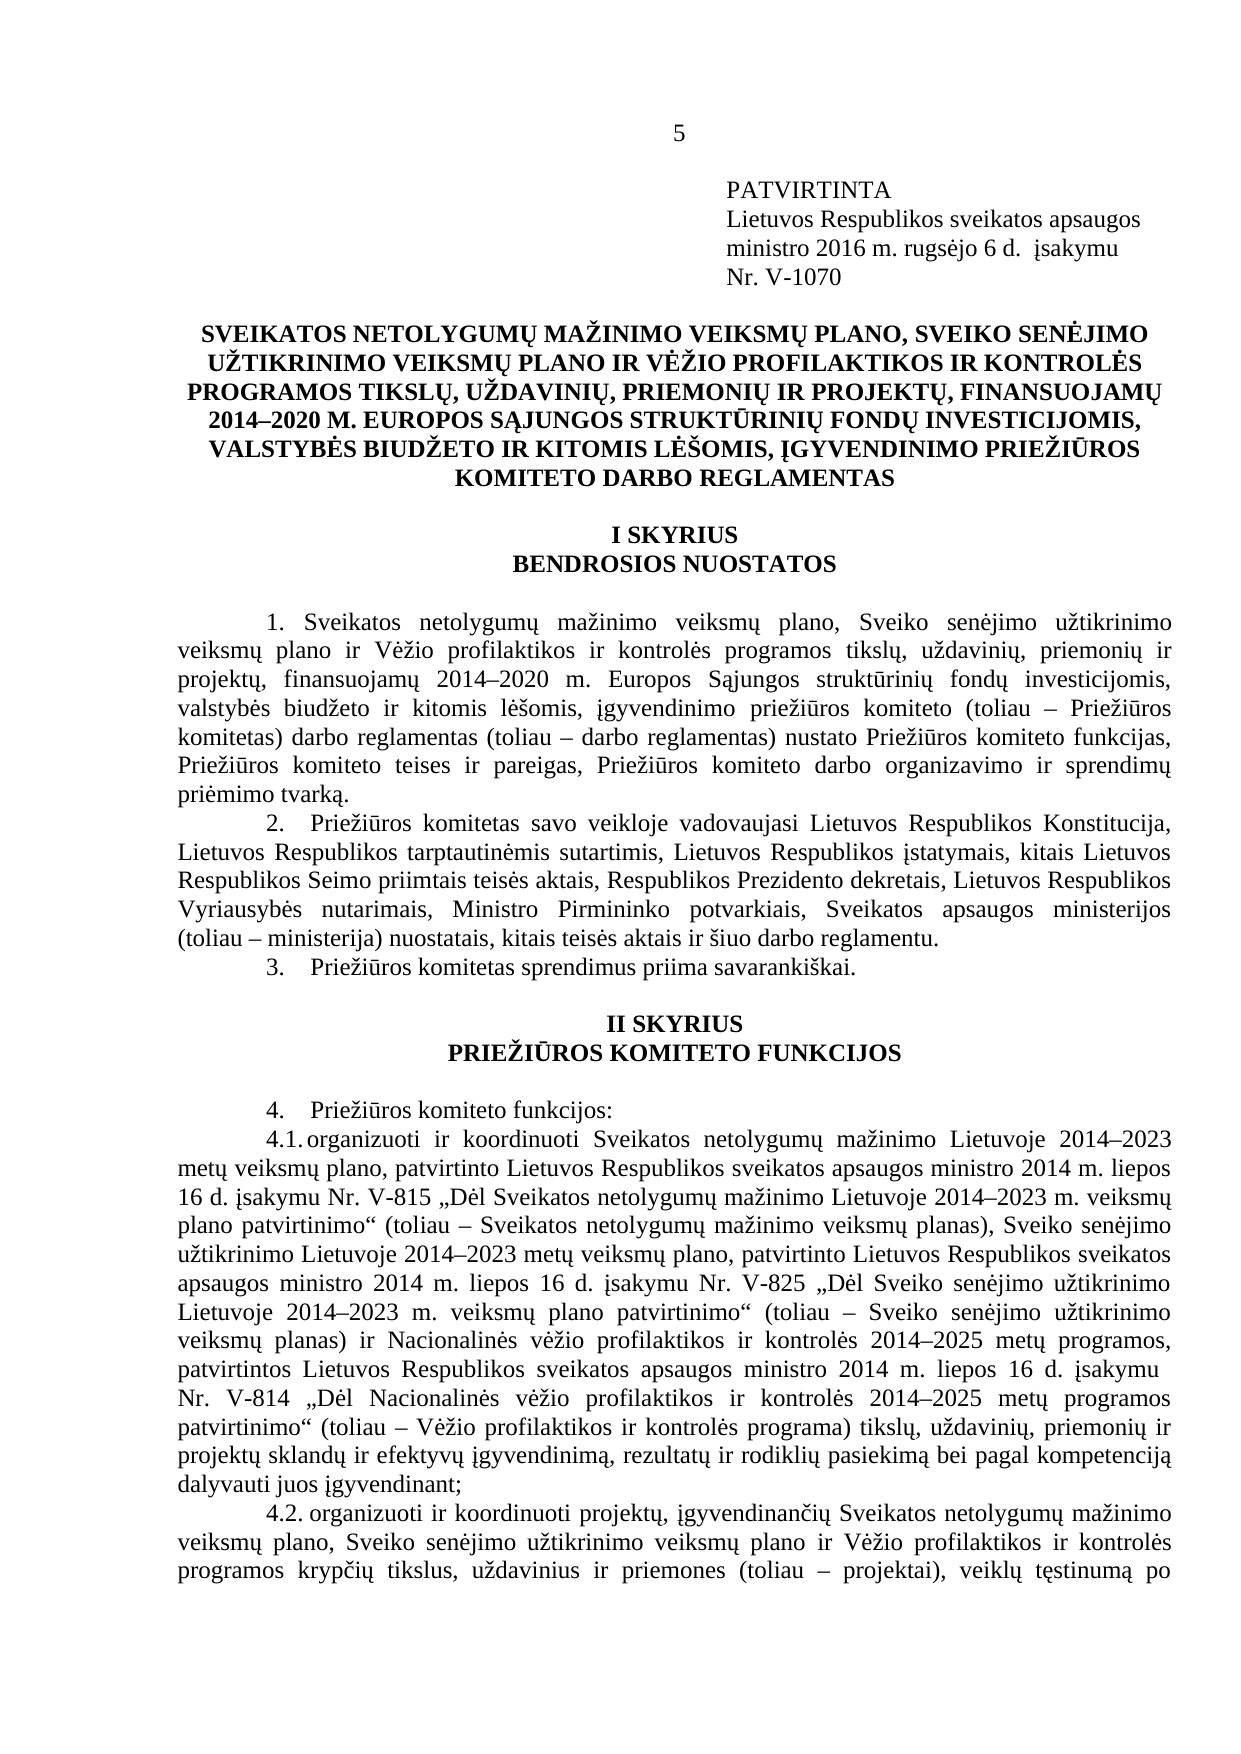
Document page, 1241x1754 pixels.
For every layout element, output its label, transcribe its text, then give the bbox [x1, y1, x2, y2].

text Lietuvos Respublikos sveikatos apsaugos [177, 204, 1172, 233]
text I SKYRIUS [177, 521, 1172, 549]
text 2. Priežiūros komitetas savo veikloje vadovaujasi Lietuvos Respublikos Konstitucija, Lietuvos Respublikos tarptautinėmis sutartimis, Lietuvos Respublikos įstatymais, kitais Lietuvos Respublikos Seimo priimtais teisės aktais, Respublikos Prezidento dekretais, Lietuvos Respublikos Vyriausybės nutarimais, Ministro Pirmininko potvarkiais, Sveikatos apsaugos ministerijos (toliau – ministerija) nuostatais, kitais teisės aktais ir šiuo darbo reglamentu. [177, 808, 1172, 952]
text 3. Priežiūros komitetas sprendimus priima savarankiškai. [177, 952, 1172, 981]
text PATVIRTINTA [177, 176, 1172, 204]
text ministro 2016 m. rugsėjo 6 d. įsakymu [177, 233, 1172, 262]
text Nr. V-1070 [177, 262, 1172, 291]
text 4. Priežiūros komiteto funkcijos: [177, 1096, 1172, 1124]
text 1. Sveikatos netolygumų mažinimo veiksmų plano, Sveiko senėjimo užtikrinimo veiksmų plano ir Vėžio profilaktikos ir kontrolės programos tikslų, uždavinių, priemonių ir projektų, finansuojamų 2014–2020 m. Europos Sąjungos struktūrinių fondų investicijomis, valstybės biudžeto ir kitomis lėšomis, įgyvendinimo priežiūros komiteto (toliau – Priežiūros komitetas) darbo reglamentas (toliau – darbo reglamentas) nustato Priežiūros komiteto funkcijas, Priežiūros komiteto teises ir pareigas, Priežiūros komiteto darbo organizavimo ir sprendimų priėmimo tvarką. [177, 607, 1172, 808]
text PRIEŽIŪROS KOMITETO FUNKCIJOS [177, 1038, 1172, 1067]
text BENDROSIOS NUOSTATOS [177, 549, 1172, 578]
text SVEIKATOS NETOLYGUMŲ MAŽINIMO VEIKSMŲ PLANO, SVEIKO SENĖJIMO UŽTIKRINIMO VEIKSMŲ PLANO IR VĖŽIO PROFILAKTIKOS IR KONTROLĖS PROGRAMOS TIKSLŲ, UŽDAVINIŲ, PRIEMONIŲ IR PROJEKTŲ, FINANSUOJAMŲ 2014–2020 M. EUROPOS SĄJUNGOS STRUKTŪRINIŲ FONDŲ INVESTICIJOMIS, VALSTYBĖS BIUDŽETO IR KITOMIS LĖŠOMIS, ĮGYVENDINIMO PRIEŽIŪROS KOMITETO DARBO REGLAMENTAS [177, 319, 1172, 492]
text II SKYRIUS [177, 1009, 1172, 1038]
text 4.2. organizuoti ir koordinuoti projektų, įgyvendinančių Sveikatos netolygumų mažinimo veiksmų plano, Sveiko senėjimo užtikrinimo veiksmų plano ir Vėžio profilaktikos ir kontrolės programos krypčių tikslus, uždavinius ir priemones (toliau – projektai), veiklų tęstinumą po [177, 1498, 1172, 1584]
text 4.1. organizuoti ir koordinuoti Sveikatos netolygumų mažinimo Lietuvoje 2014–2023 metų veiksmų plano, patvirtinto Lietuvos Respublikos sveikatos apsaugos ministro 2014 m. liepos 16 d. įsakymu Nr. V-815 „Dėl Sveikatos netolygumų mažinimo Lietuvoje 2014–2023 m. veiksmų plano patvirtinimo“ (toliau – Sveikatos netolygumų mažinimo veiksmų planas), Sveiko senėjimo užtikrinimo Lietuvoje 2014–2023 metų veiksmų plano, patvirtinto Lietuvos Respublikos sveikatos apsaugos ministro 2014 m. liepos 16 d. įsakymu Nr. V-825 „Dėl Sveiko senėjimo užtikrinimo Lietuvoje 2014–2023 m. veiksmų plano patvirtinimo“ (toliau – Sveiko senėjimo užtikrinimo veiksmų planas) ir Nacionalinės vėžio profilaktikos ir kontrolės 2014–2025 metų programos, patvirtintos Lietuvos Respublikos sveikatos apsaugos ministro 2014 m. liepos 16 d. įsakymu Nr. V-814 „Dėl Nacionalinės vėžio profilaktikos ir kontrolės 2014–2025 metų programos patvirtinimo“ (toliau – Vėžio profilaktikos ir kontrolės programa) tikslų, uždavinių, priemonių ir projektų sklandų ir efektyvų įgyvendinimą, rezultatų ir rodiklių pasiekimą bei pagal kompetenciją dalyvauti juos įgyvendinant; [177, 1124, 1172, 1498]
